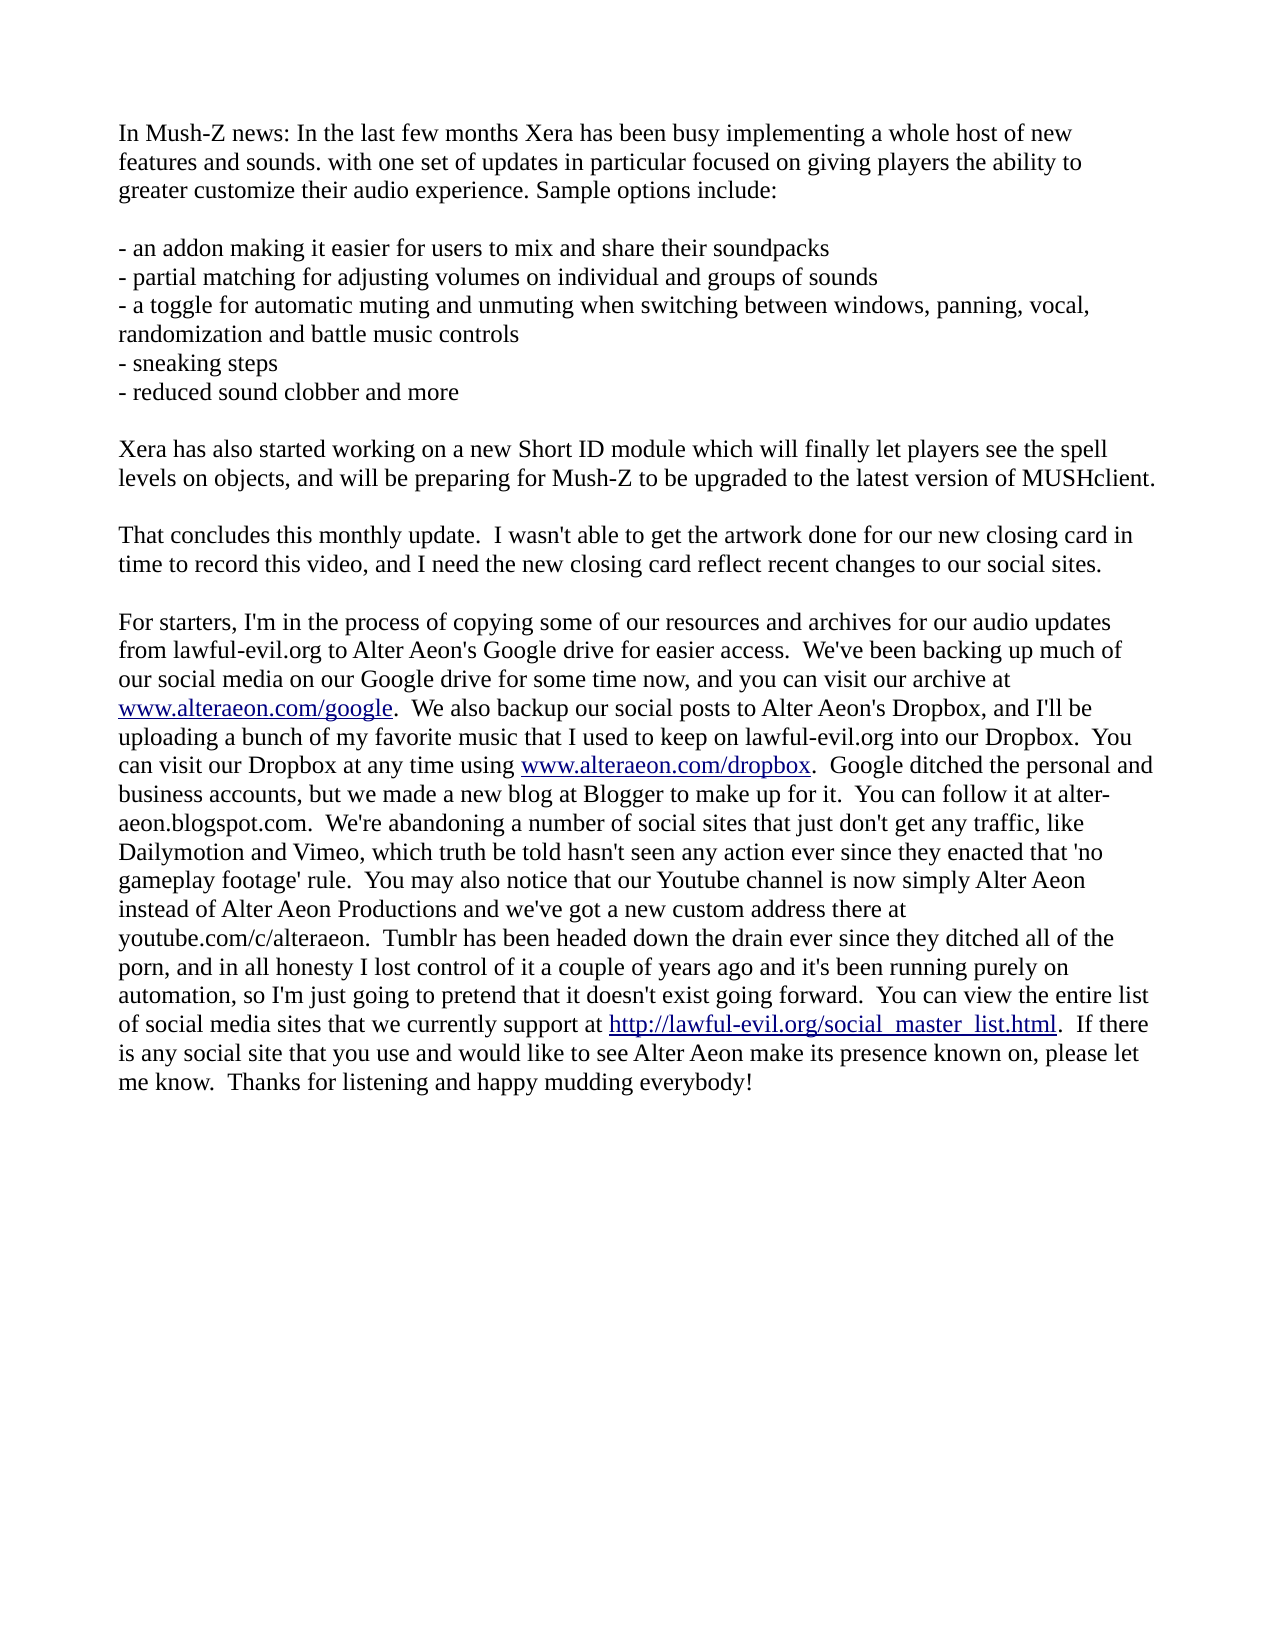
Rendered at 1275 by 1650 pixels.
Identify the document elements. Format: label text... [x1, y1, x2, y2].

text - an addon making it easier for users to mix and share their soundpacks [118, 233, 1157, 262]
text - reduced sound clobber and more [118, 377, 1157, 406]
text For starters, I'm in the process of copying some of our resources and archives for our audio updates from lawful-evil.org to Alter Aeon's Google drive for easier access. We've been backing up much of our social media on our Google drive for some time now, and you can visit our archive at www.alteraeon.com/google. We also backup our social posts to Alter Aeon's Dropbox, and I'll be uploading a bunch of my favorite music that I used to keep on lawful-evil.org into our Dropbox. You can visit our Dropbox at any time using www.alteraeon.com/dropbox. Google ditched the personal and business accounts, but we made a new blog at Blogger to make up for it. You can follow it at alter-aeon.blogspot.com. We're abandoning a number of social sites that just don't get any traffic, like Dailymotion and Vimeo, which truth be told hasn't seen any action ever since they enacted that 'no gameplay footage' rule. You may also notice that our Youtube channel is now simply Alter Aeon instead of Alter Aeon Productions and we've got a new custom address there at youtube.com/c/alteraeon. Tumblr has been headed down the drain ever since they ditched all of the porn, and in all honesty I lost control of it a couple of years ago and it's been running purely on automation, so I'm just going to pretend that it doesn't exist going forward. You can view the entire list of social media sites that we currently support at http://lawful-evil.org/social_master_list.html. If there is any social site that you use and would like to see Alter Aeon make its presence known on, please let me know. Thanks for listening and happy mudding everybody! [118, 607, 1157, 1096]
text In Mush-Z news: In the last few months Xera has been busy implementing a whole host of new features and sounds. with one set of updates in particular focused on giving players the ability to greater customize their audio experience. Sample options include: [118, 118, 1157, 204]
text That concludes this monthly update. I wasn't able to get the artwork done for our new closing card in time to record this video, and I need the new closing card reflect recent changes to our social sites. [118, 521, 1157, 578]
text Xera has also started working on a new Short ID module which will finally let players see the spell levels on objects, and will be preparing for Mush-Z to be upgraded to the latest version of MUSHclient. [118, 434, 1157, 492]
text - sneaking steps [118, 348, 1157, 377]
text - a toggle for automatic muting and unmuting when switching between windows, panning, vocal, randomization and battle music controls [118, 291, 1157, 348]
text - partial matching for adjusting volumes on individual and groups of sounds [118, 262, 1157, 291]
